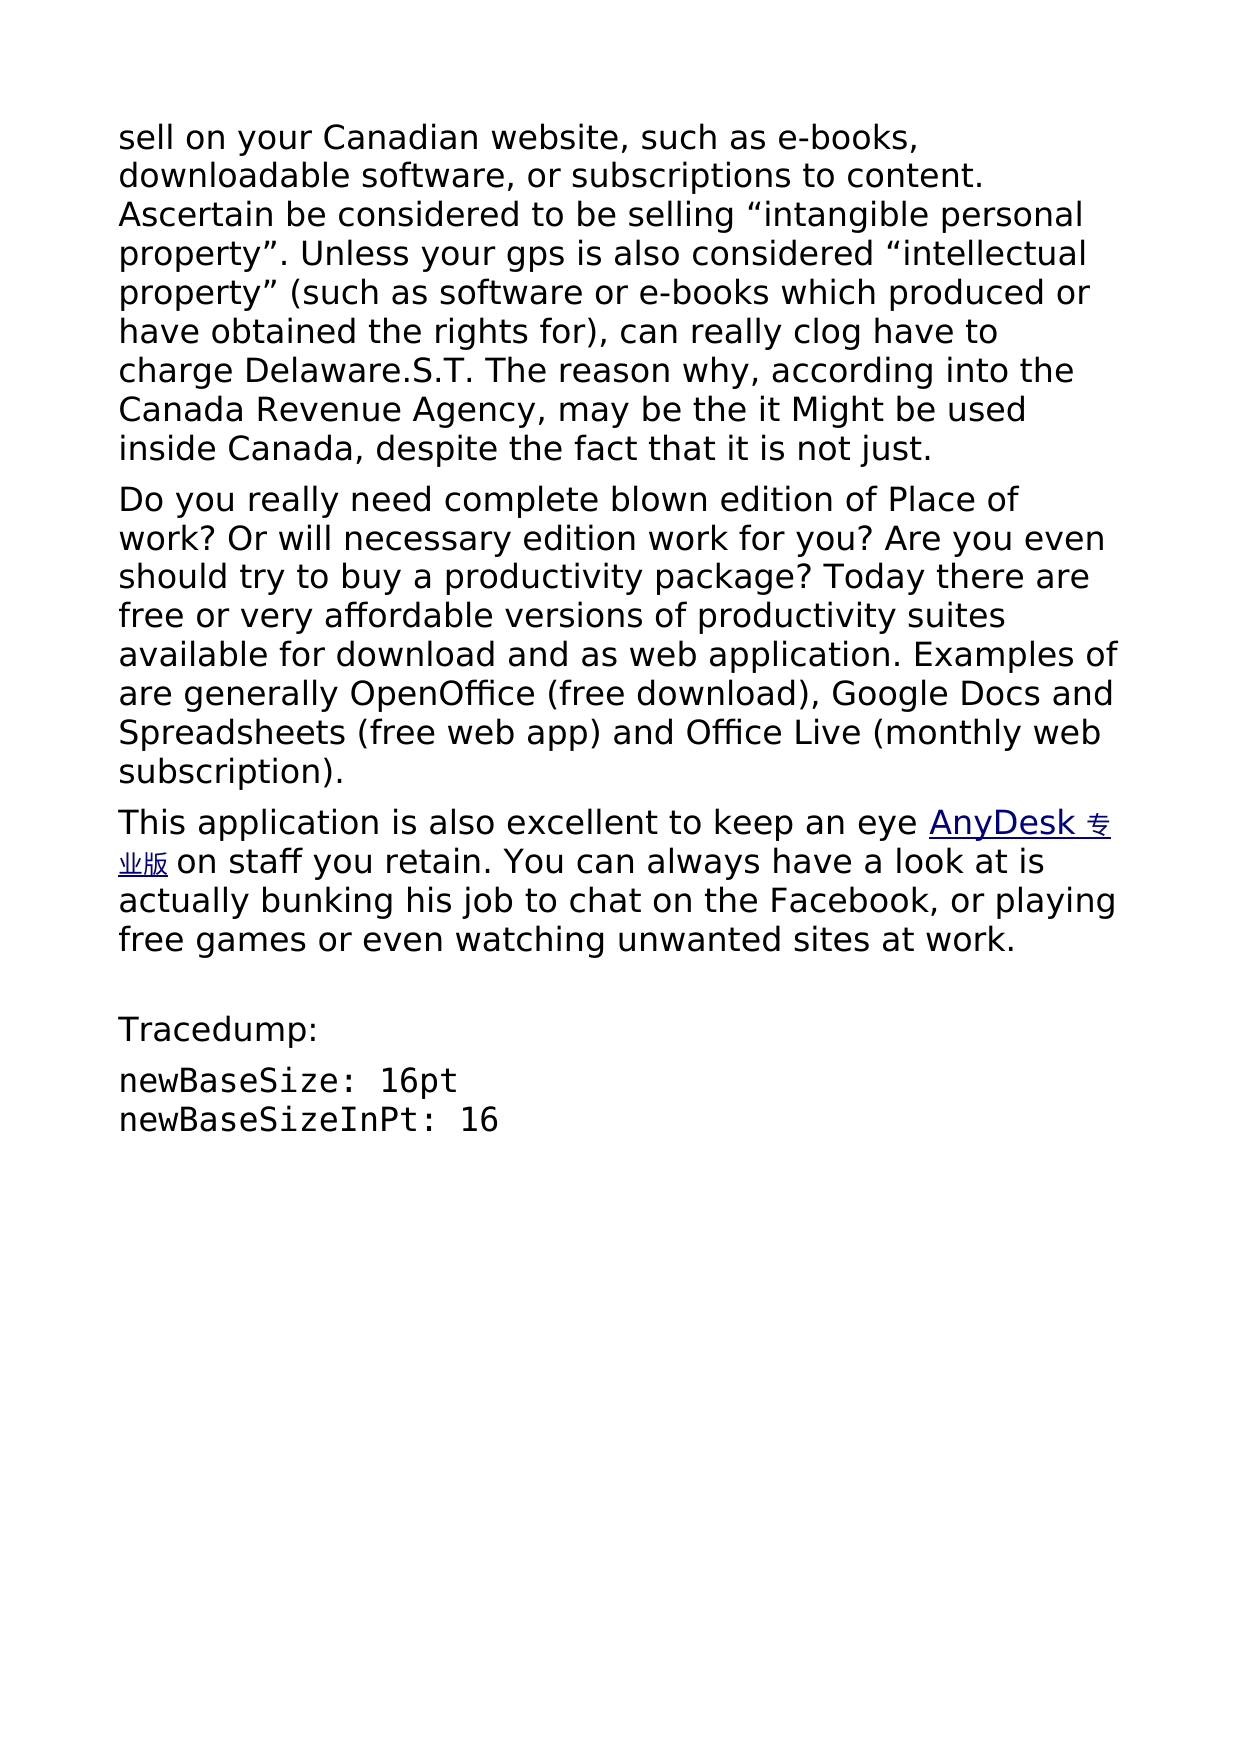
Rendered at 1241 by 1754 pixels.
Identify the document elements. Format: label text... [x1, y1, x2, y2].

text sell on your Canadian website, such as e-books, downloadable software, or subscriptions to content. Ascertain be considered to be selling “intangible personal property”. Unless your gps is also considered “intellectual property” (such as software or e-books which produced or have obtained the rights for), can really clog have to charge Delaware.S.T. The reason why, according into the Canada Revenue Agency, may be the it Might be used inside Canada, despite the fact that it is not just. [118, 118, 1122, 468]
text Do you really need complete blown edition of Place of work? Or will necessary edition work for you? Are you even should try to buy a productivity package? Today there are free or very affordable versions of productivity suites available for download and as web application. Examples of are generally OpenOffice (free download), Google Docs and Spreadsheets (free web app) and Office Live (monthly web subscription). [118, 480, 1122, 791]
text This application is also excellent to keep an eye AnyDesk 专业版 on staff you retain. You can always have a look at is actually bunking his job to chat on the Facebook, or playing free games or even watching unwanted sites at work. [118, 804, 1122, 959]
text newBaseSize: 16pt newBaseSizeInPt: 16 [118, 1062, 1122, 1139]
text Tracedump: [118, 972, 1122, 1049]
